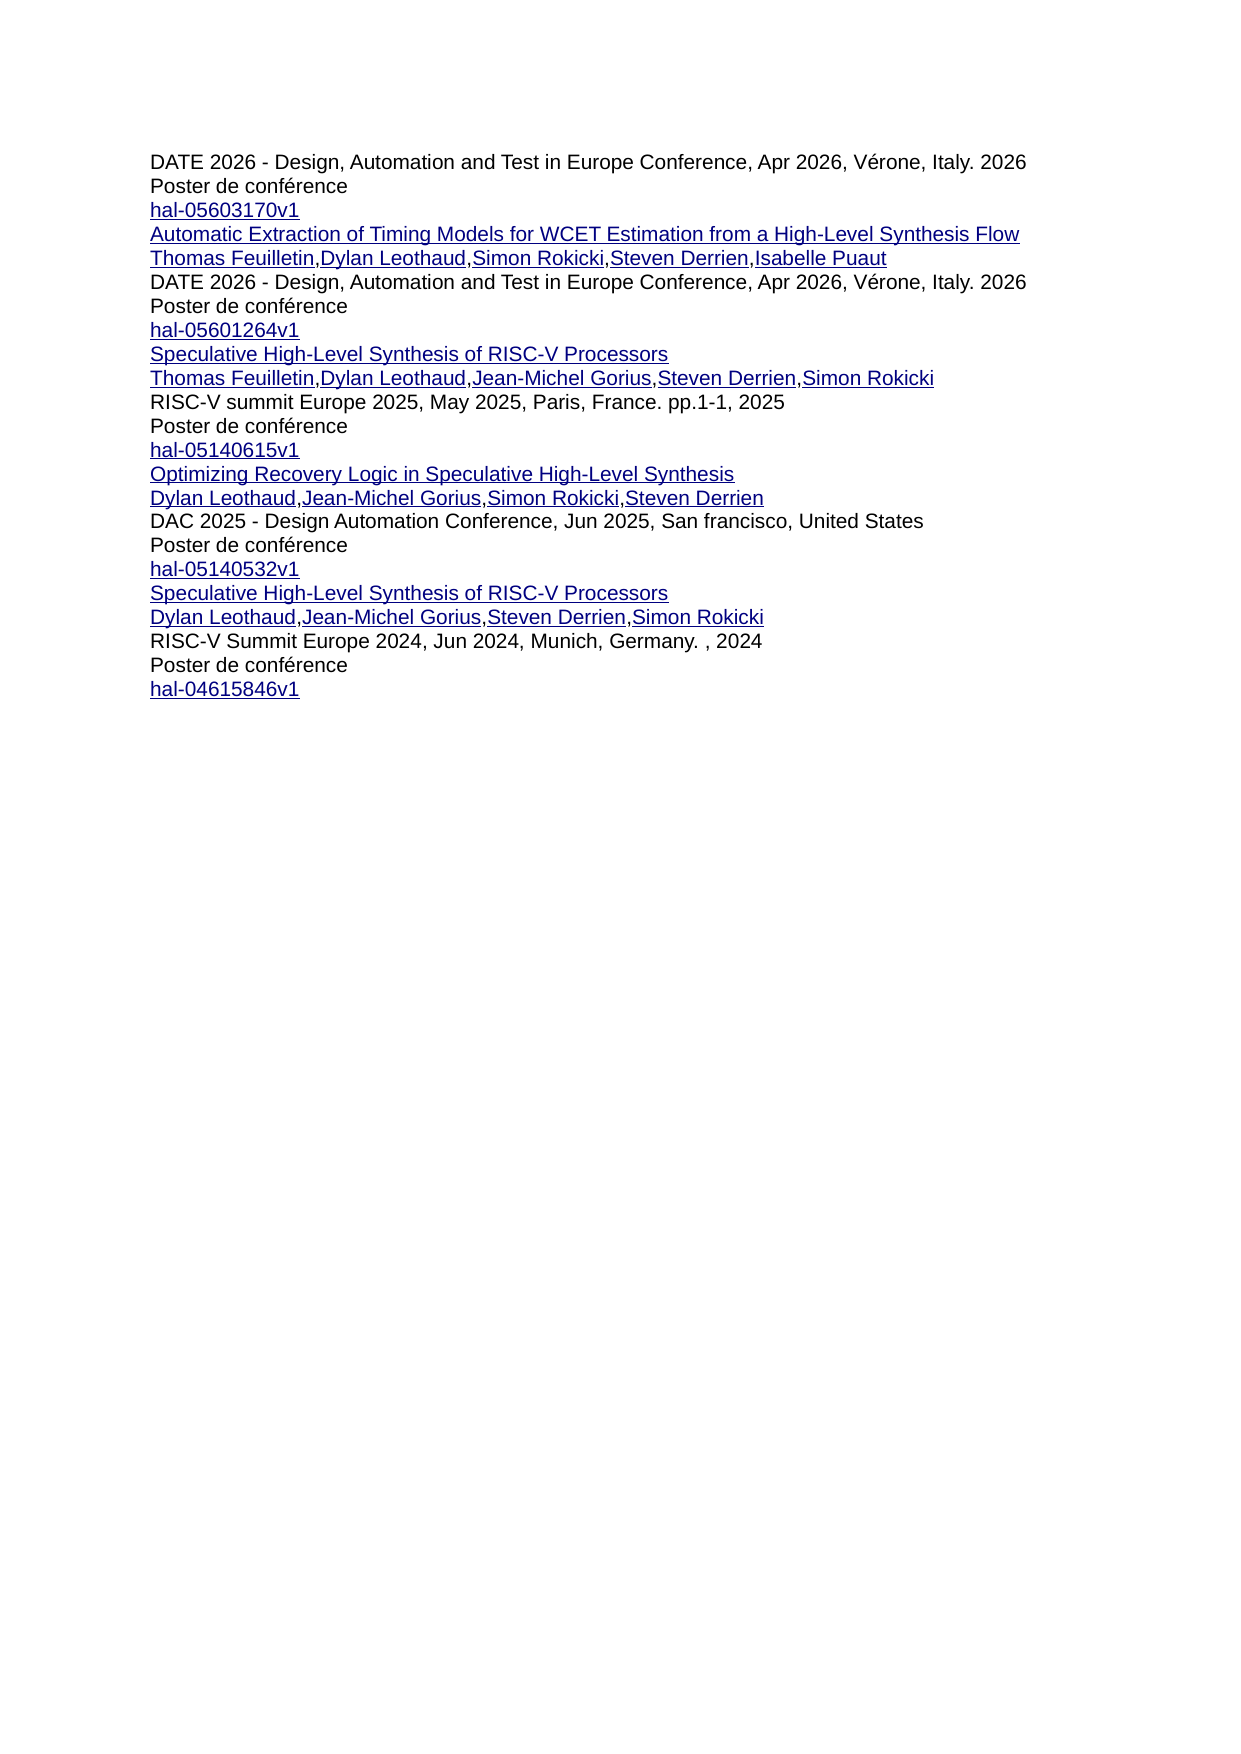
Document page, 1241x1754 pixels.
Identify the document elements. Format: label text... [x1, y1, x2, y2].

table_cell Automatic Extraction of Timing Models for WCET Estimation from a High-Level Synthesis Flow Thomas Feuilletin,Dylan Leothaud,Simon Rokicki,Steven Derrien,Isabelle Puaut DATE 2026 - Design, Automation and Test in Europe Conference, Apr 2026, Vérone, Italy. 2026 Poster de conférence hal-05601264v1 [150, 222, 1090, 342]
table_cell Optimizing Recovery Logic in Speculative High-Level Synthesis Dylan Leothaud,Jean-Michel Gorius,Simon Rokicki,Steven Derrien DAC 2025 - Design Automation Conference, Jun 2025, San francisco, United States Poster de conférence hal-05140532v1 [150, 461, 1090, 581]
table_cell DATE 2026 - Design, Automation and Test in Europe Conference, Apr 2026, Vérone, Italy. 2026 Poster de conférence hal-05603170v1 [150, 150, 1090, 222]
table_cell Speculative High-Level Synthesis of RISC-V Processors Thomas Feuilletin,Dylan Leothaud,Jean-Michel Gorius,Steven Derrien,Simon Rokicki RISC-V summit Europe 2025, May 2025, Paris, France. pp.1-1, 2025 Poster de conférence hal-05140615v1 [150, 342, 1090, 461]
table_cell Speculative High-Level Synthesis of RISC-V Processors Dylan Leothaud,Jean-Michel Gorius,Steven Derrien,Simon Rokicki RISC-V Summit Europe 2024, Jun 2024, Munich, Germany. , 2024 Poster de conférence hal-04615846v1 [150, 581, 1090, 701]
